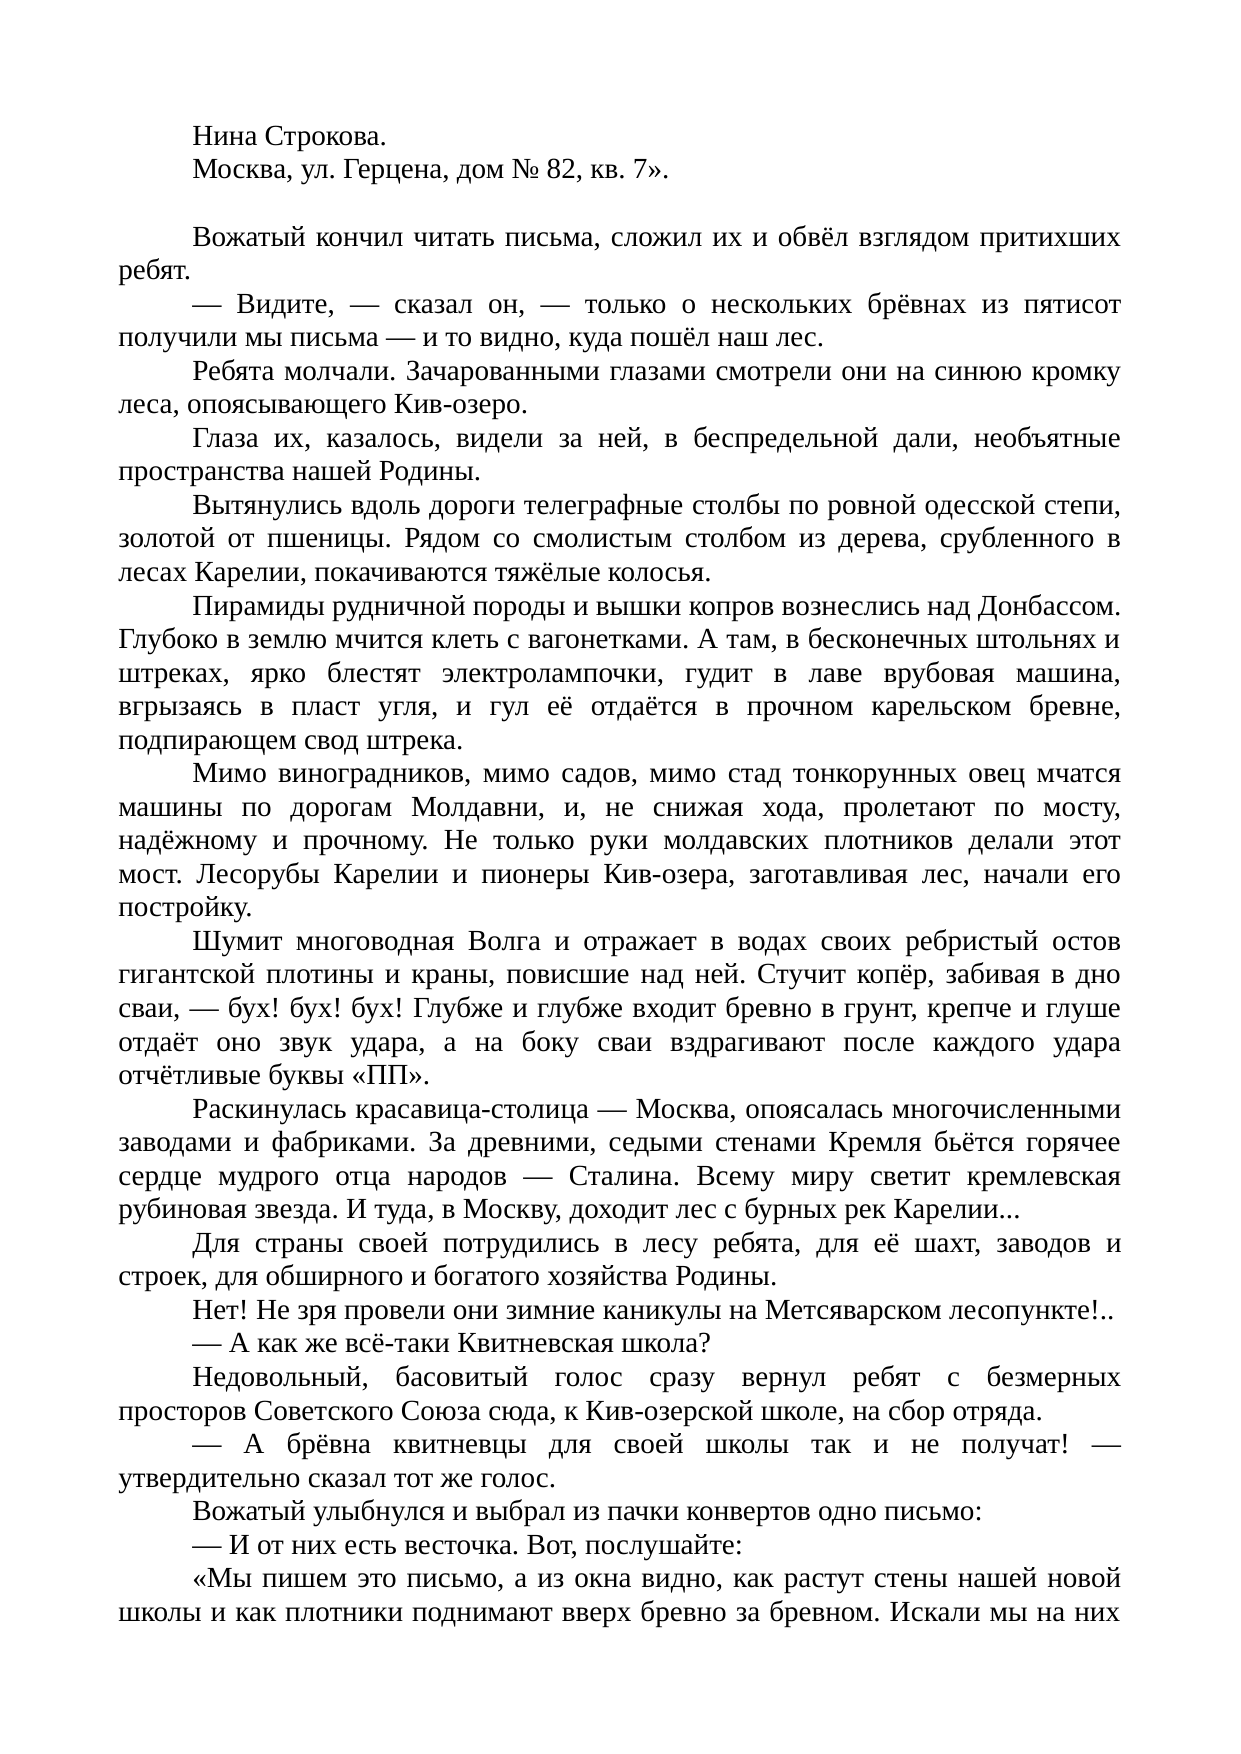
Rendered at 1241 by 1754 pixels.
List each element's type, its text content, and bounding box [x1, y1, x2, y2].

text — А как же всё-таки Квитневская школа? [118, 1326, 1122, 1359]
text — И от них есть весточка. Вот, послушайте: [118, 1527, 1122, 1560]
text Нина Строкова. [118, 118, 1122, 152]
text Ребята молчали. Зачарованными глазами смотрели они на синюю кромку леса, опоясывающего Кив-озеро. [118, 353, 1122, 420]
text Мимо виноградников, мимо садов, мимо стад тонкорунных овец мчатся машины по дорогам Молдавни, и, не снижая хода, пролетают по мосту, надёжному и прочному. Не только руки молдавских плотников делали этот мост. Лесорубы Карелии и пионеры Кив-озера, заготавливая лес, начали его постройку. [118, 755, 1122, 923]
text Недовольный, басовитый голос сразу вернул ребят с безмерных просторов Советского Союза сюда, к Кив-озерской школе, на сбор отряда. [118, 1359, 1122, 1426]
text Глаза их, казалось, видели за ней, в беспредельной дали, необъятные пространства нашей Родины. [118, 420, 1122, 487]
text Раскинулась красавица-столица — Москва, опоясалась многочисленными заводами и фабриками. За древними, седыми стенами Кремля бьётся горячее сердце мудрого отца народов — Сталина. Всему миру светит кремлевская рубиновая звезда. И туда, в Москву, доходит лес с бурных рек Карелии... [118, 1091, 1122, 1225]
text Нет! Не зря провели они зимние каникулы на Метсяварском лесопункте!.. [118, 1292, 1122, 1326]
text — А брёвна квитневцы для своей школы так и не получат! — утвердительно сказал тот же голос. [118, 1426, 1122, 1493]
text Шумит многоводная Волга и отражает в водах своих ребристый остов гигантской плотины и краны, повисшие над ней. Стучит копёр, забивая в дно сваи, — бух! бух! бух! Глубже и глубже входит бревно в грунт, крепче и глуше отдаёт оно звук удара, а на боку сваи вздрагивают после каждого удара отчётливые буквы «ПП». [118, 923, 1122, 1091]
text — Видите, — сказал он, — только о нескольких брёвнах из пятисот получили мы письма — и то видно, куда пошёл наш лес. [118, 286, 1122, 353]
text Для страны своей потрудились в лесу ребята, для её шахт, заводов и строек, для обширного и богатого хозяйства Родины. [118, 1225, 1122, 1292]
text Вожатый улыбнулся и выбрал из пачки конвертов одно письмо: [118, 1493, 1122, 1527]
text Москва, ул. Герцена, дом № 82, кв. 7». [118, 152, 1122, 185]
text Вожатый кончил читать письма, сложил их и обвёл взглядом притихших ребят. [118, 219, 1122, 286]
text Вытянулись вдоль дороги телеграфные столбы по ровной одесской степи, золотой от пшеницы. Рядом со смолистым столбом из дерева, срубленного в лесах Карелии, покачиваются тяжёлые колосья. [118, 487, 1122, 588]
text Пирамиды рудничной породы и вышки копров вознеслись над Донбассом. Глубоко в землю мчится клеть с вагонетками. А там, в бесконечных штольнях и штреках, ярко блестят электролампочки, гудит в лаве врубовая машина, вгрызаясь в пласт угля, и гул её отдаётся в прочном карельском бревне, подпирающем свод штрека. [118, 588, 1122, 755]
text «Мы пишем это письмо, а из окна видно, как растут стены нашей новой школы и как плотники поднимают вверх бревно за бревном. Искали мы на них [118, 1560, 1122, 1627]
